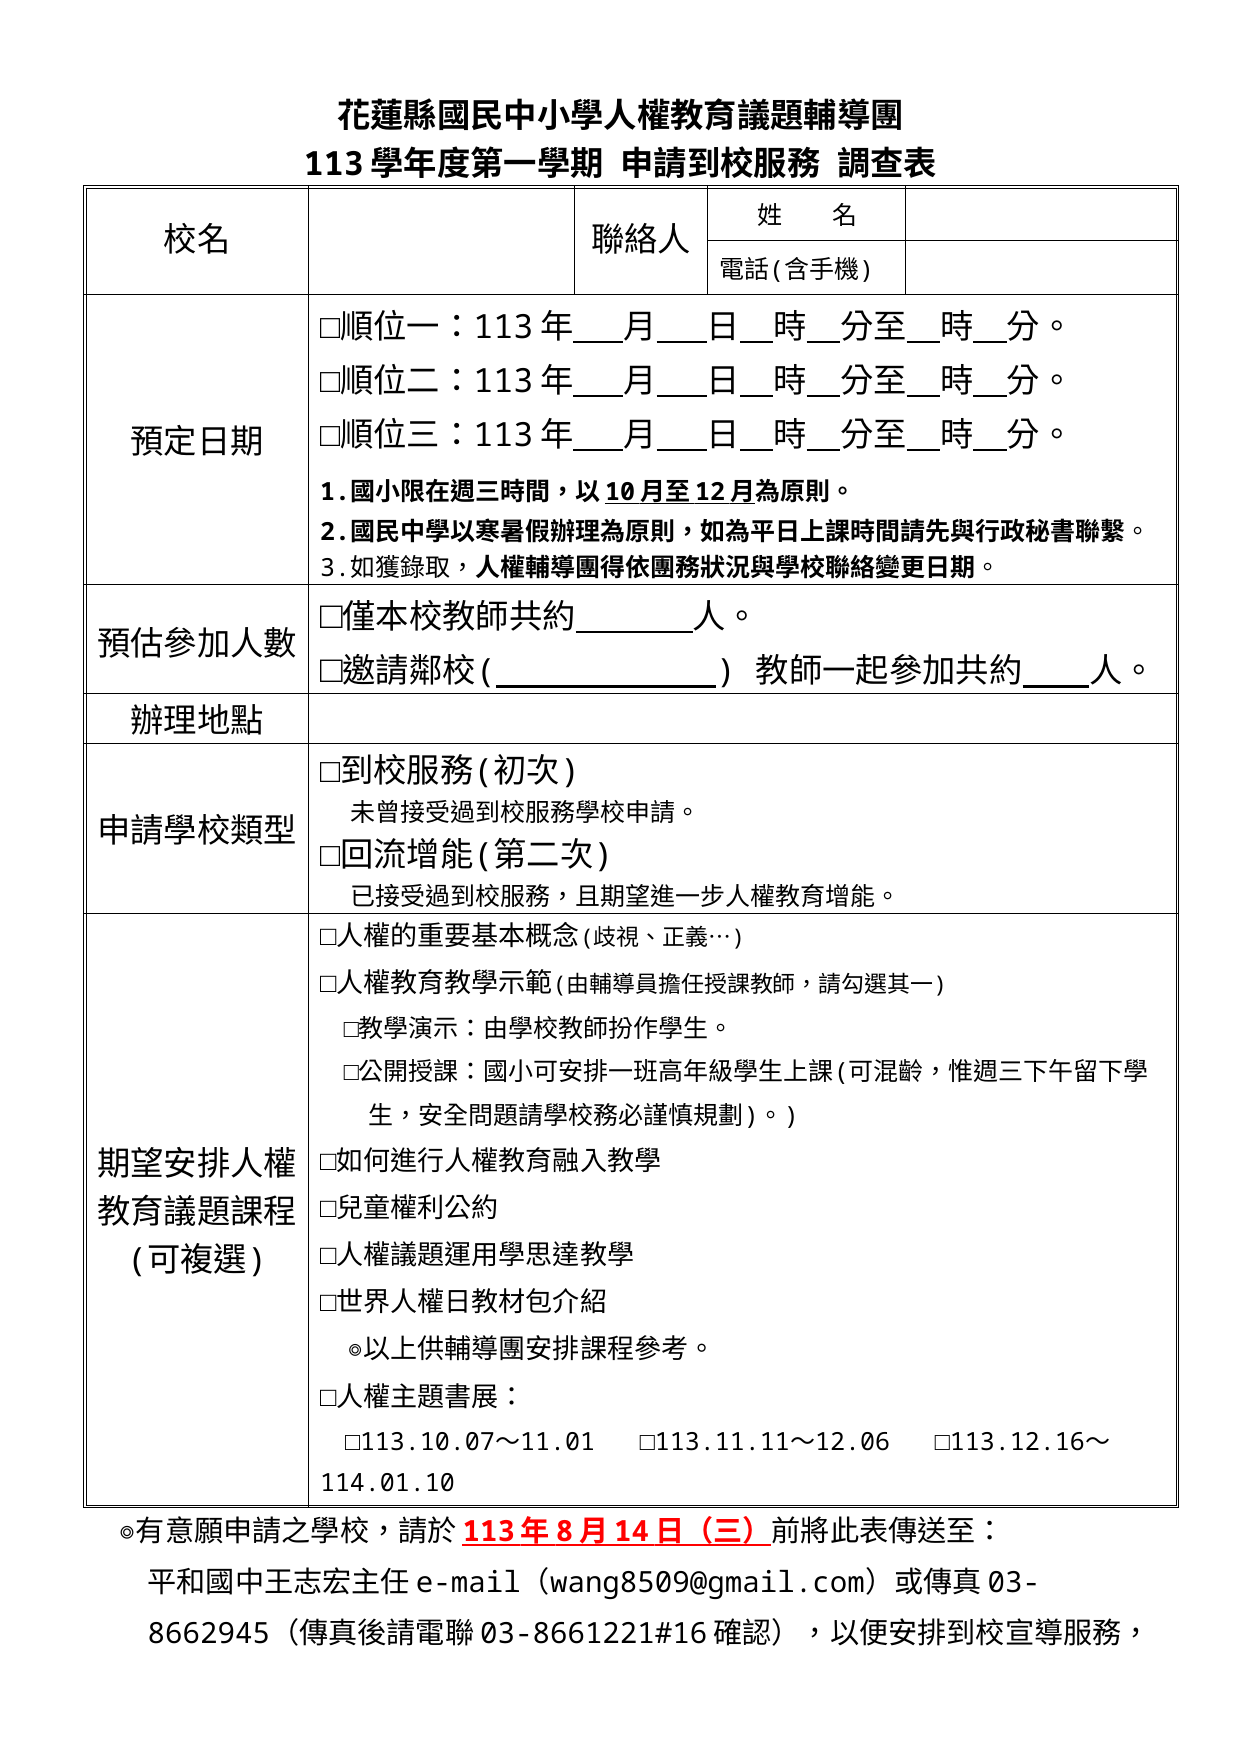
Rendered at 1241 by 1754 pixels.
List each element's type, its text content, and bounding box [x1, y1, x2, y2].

text 花蓮縣國民中小學人權教育議題輔導團 [118, 89, 1122, 137]
table_cell 預定日期 [87, 295, 308, 584]
table_header 聯絡人 [575, 189, 707, 294]
table_cell [309, 694, 1176, 742]
table_cell □順位一：113年 月 日 時 分至 時 分。 □順位二：113年 月 日 時 分至 時 分。 □順位三：113年 月 日 時 分至 時 分。 1.國小限在週三時間，以10月至12月為原則。 2.國民中學以寒暑假辦理為原則，如為平日上課時間請先與行政秘書聯繫。 3.如獲錄取，人權輔導團得依團務狀況與學校聯絡變更日期。 [309, 295, 1176, 584]
table_cell 預估參加人數 [87, 585, 308, 693]
table_cell 申請學校類型 [87, 744, 308, 913]
text 113學年度第一學期 申請到校服務 調查表 [118, 137, 1122, 185]
table_cell 辦理地點 [87, 694, 308, 742]
table_cell 期望安排人權教育議題課程 (可複選) [87, 914, 308, 1504]
text ◎有意願申請之學校，請於113年8月14日（三）前將此表傳送至： 平和國中王志宏主任e-mail（wang8509@gmail.com）或傳真03-8662945（傳真後請電聯03-8661221#16確認），以便安排到校宣導服務，謝謝。 [118, 1508, 1122, 1652]
table_cell □到校服務(初次) 未曾接受過到校服務學校申請。 □回流增能(第二次) 已接受過到校服務，且期望進一步人權教育增能。 [309, 744, 1176, 913]
table_cell □僅本校教師共約 人。 □邀請鄰校( ) 教師一起參加共約 人。 [309, 585, 1176, 693]
table_header [906, 189, 1176, 239]
table_cell [906, 241, 1176, 294]
table_header 姓 名 [708, 189, 905, 239]
table_cell 電話(含手機) [708, 241, 905, 294]
table_header [309, 189, 574, 294]
table_cell □人權的重要基本概念(歧視、正義…) □人權教育教學示範(由輔導員擔任授課教師，請勾選其一) □教學演示：由學校教師扮作學生。 □公開授課：國小可安排一班高年級學生上課(可混齡，惟週三下午留下學生，安全問題請學校務必謹慎規劃)。) □如何進行人權教育融入教學 □兒童權利公約 □人權議題運用學思達教學 □世界人權日教材包介紹 ◎以上供輔導團安排課程參考。 □人權主題書展： □113.10.07〜11.01 □113.11.11〜12.06 □113.12.16〜114.01.10 [309, 914, 1176, 1504]
table_header 校名 [87, 189, 308, 294]
